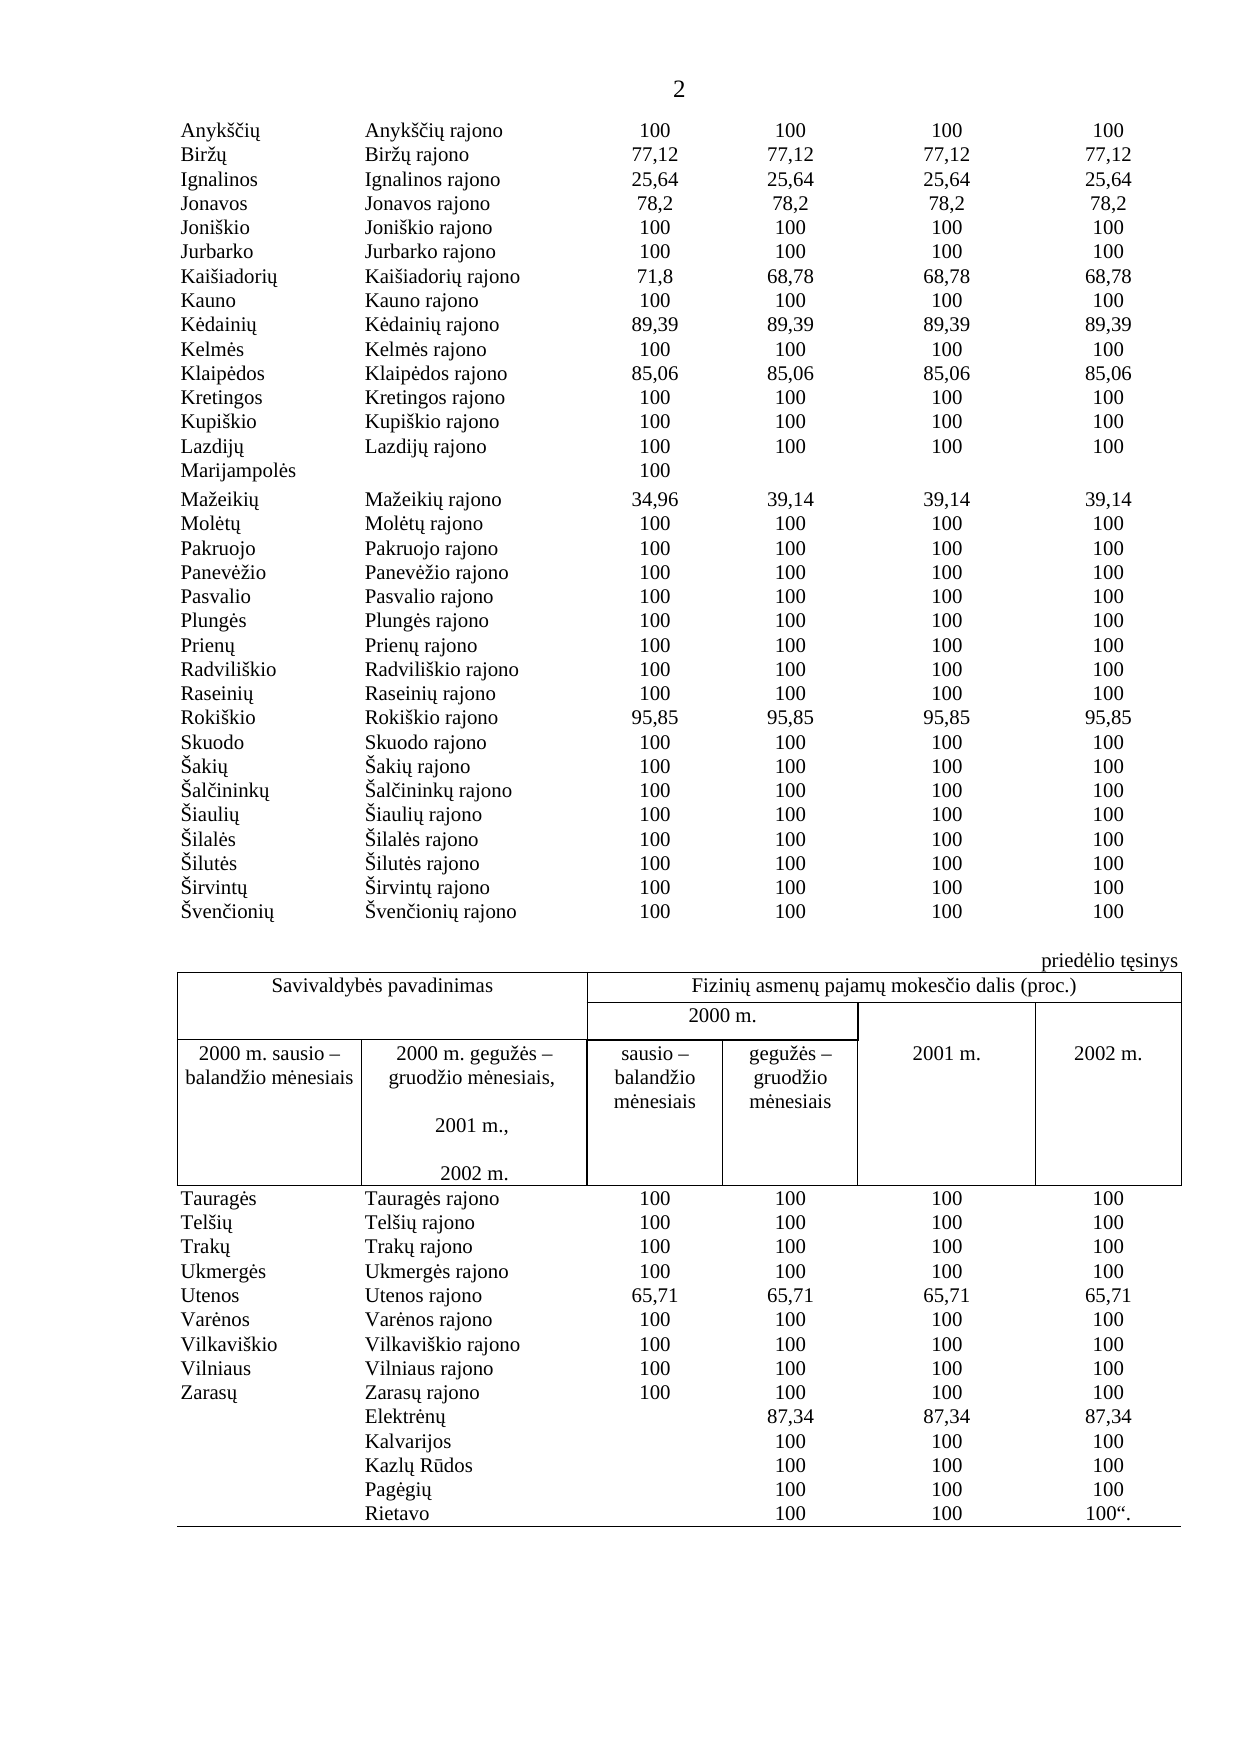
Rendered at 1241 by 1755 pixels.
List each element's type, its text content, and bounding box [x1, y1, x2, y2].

table_cell 100 [587, 803, 722, 827]
table_cell 100 [723, 803, 858, 827]
table_cell Šilutės rajono [361, 851, 587, 875]
table_cell 100 [587, 633, 722, 657]
table_cell 39,14 [858, 487, 1035, 511]
table_cell Plungės rajono [361, 608, 587, 632]
table_cell 100 [723, 584, 858, 608]
table_cell 100 [587, 240, 722, 264]
table_cell 100 [723, 511, 858, 535]
table_cell 100 [858, 1307, 1035, 1331]
table_cell 100 [858, 434, 1035, 458]
table_cell Šalčininkų [177, 778, 361, 802]
table_cell 34,96 [587, 487, 722, 511]
table_cell Kretingos rajono [361, 385, 587, 409]
table_cell [587, 1404, 722, 1428]
table_cell 100 [858, 1331, 1035, 1356]
table_cell 100 [587, 535, 722, 560]
table_cell 77,12 [587, 143, 722, 167]
table_cell Šiaulių [177, 803, 361, 827]
table_cell 2000 m. gegužės – gruodžio mėnesiais, 2001 m., 2002 m. [362, 1040, 586, 1185]
table_cell [723, 458, 858, 487]
table_cell 100 [723, 754, 858, 778]
table_cell Marijampolės [177, 458, 361, 487]
table_cell Vilkaviškio [177, 1331, 361, 1356]
table_cell Šiaulių rajono [361, 803, 587, 827]
table_cell 100 [723, 1380, 858, 1404]
table_cell Pasvalio [177, 584, 361, 608]
table_cell Vilniaus rajono [361, 1356, 587, 1380]
table_cell 100 [587, 409, 722, 434]
table_cell Pakruojo rajono [361, 535, 587, 560]
table_cell 39,14 [723, 487, 858, 511]
table_cell 100 [1035, 778, 1181, 802]
table_cell [587, 1477, 722, 1501]
table_cell 100 [723, 288, 858, 312]
table_cell Širvintų rajono [361, 875, 587, 899]
table_cell 100 [723, 875, 858, 899]
table_cell 100 [587, 754, 722, 778]
table_cell gegužės – gruodžio mėnesiais [723, 1041, 857, 1185]
table_cell Skuodo [177, 730, 361, 754]
table_cell 100 [858, 608, 1035, 632]
table_cell Klaipėdos [177, 361, 361, 385]
table_cell [361, 458, 587, 487]
table_cell 100 [1035, 337, 1181, 361]
table_cell Lazdijų [177, 434, 361, 458]
table_cell 87,34 [1035, 1404, 1181, 1428]
table_cell 89,39 [587, 312, 722, 337]
table_cell Ignalinos rajono [361, 167, 587, 191]
table_cell Jonavos [177, 191, 361, 215]
table_cell 100 [858, 1186, 1035, 1210]
table_cell 100 [587, 1356, 722, 1380]
table_cell 65,71 [587, 1283, 722, 1307]
table_cell 95,85 [1035, 705, 1181, 729]
table_cell 100 [723, 730, 858, 754]
table_cell 39,14 [1035, 487, 1181, 511]
table_cell 100 [1035, 409, 1181, 434]
table_cell 100 [858, 1380, 1035, 1404]
table_cell Rokiškio [177, 705, 361, 729]
table_cell Trakų rajono [361, 1234, 587, 1259]
table_cell 100 [1035, 754, 1181, 778]
table_cell 100 [1035, 560, 1181, 584]
table_cell 100 [1035, 215, 1181, 239]
table_cell 100 [1035, 118, 1181, 142]
table_cell 100 [587, 778, 722, 802]
table_cell Rietavo [361, 1501, 587, 1526]
table_cell priedėlio tęsinys [177, 924, 1181, 972]
table_cell 100 [587, 118, 722, 142]
table_cell 100 [858, 681, 1035, 705]
table_cell Anykščių rajono [361, 118, 587, 142]
table_cell Biržų rajono [361, 143, 587, 167]
table_cell 100 [723, 681, 858, 705]
table_cell 100 [858, 511, 1035, 535]
table_cell 71,8 [587, 264, 722, 288]
table_cell Radviliškio [177, 657, 361, 681]
table_cell Varėnos rajono [361, 1307, 587, 1331]
table_cell 100 [858, 778, 1035, 802]
table_cell 85,06 [587, 361, 722, 385]
table_cell 100 [1035, 803, 1181, 827]
table_cell Kalvarijos [361, 1429, 587, 1453]
table_cell Rokiškio rajono [361, 705, 587, 729]
table_cell Kelmės rajono [361, 337, 587, 361]
table_cell 100 [723, 851, 858, 875]
table_cell Kretingos [177, 385, 361, 409]
table_cell 100 [858, 288, 1035, 312]
table_cell Kėdainių rajono [361, 312, 587, 337]
table_cell 100 [587, 681, 722, 705]
table_cell 100 [858, 409, 1035, 434]
table_cell 100 [587, 560, 722, 584]
table_cell Panevėžio [177, 560, 361, 584]
table_cell [177, 1453, 361, 1477]
table_cell Skuodo rajono [361, 730, 587, 754]
table_cell Kėdainių [177, 312, 361, 337]
table_cell 89,39 [1035, 312, 1181, 337]
table_cell 100 [858, 657, 1035, 681]
table_cell 100 [587, 215, 722, 239]
table_cell 100 [723, 215, 858, 239]
table_cell 100 [858, 1210, 1035, 1234]
table_cell 100 [587, 657, 722, 681]
table_cell 65,71 [1035, 1283, 1181, 1307]
table_cell 100 [858, 560, 1035, 584]
table_cell Pakruojo [177, 535, 361, 560]
table_cell Kazlų Rūdos [361, 1453, 587, 1477]
table_cell 100 [723, 1234, 858, 1259]
table_cell 100 [587, 851, 722, 875]
table_cell 100 [858, 900, 1035, 924]
table_cell Biržų [177, 143, 361, 167]
table_cell 100 [1035, 681, 1181, 705]
table_cell 100 [858, 1429, 1035, 1453]
table_cell 100 [723, 633, 858, 657]
table_cell 100 [1035, 1210, 1181, 1234]
table_cell [1036, 1003, 1181, 1039]
table_cell 100 [1035, 875, 1181, 899]
table_cell Ignalinos [177, 167, 361, 191]
table_cell 100 [723, 240, 858, 264]
table_cell 25,64 [723, 167, 858, 191]
table_cell 100 [587, 458, 722, 487]
table_cell 100 [1035, 1186, 1181, 1210]
table_cell 2000 m. [588, 1003, 857, 1039]
table_cell 100 [858, 730, 1035, 754]
table_cell 77,12 [723, 143, 858, 167]
table_cell 2000 m. sausio – balandžio mėnesiais [178, 1040, 361, 1185]
table_cell Lazdijų rajono [361, 434, 587, 458]
table_cell 100 [587, 1186, 722, 1210]
table_cell Klaipėdos rajono [361, 361, 587, 385]
table_cell 100 [858, 875, 1035, 899]
table_cell Vilniaus [177, 1356, 361, 1380]
table_cell [177, 1477, 361, 1501]
table_cell 100 [858, 1501, 1035, 1526]
table_cell 100 [1035, 900, 1181, 924]
table_cell 100 [587, 1210, 722, 1234]
table_cell Kauno rajono [361, 288, 587, 312]
table_cell 85,06 [858, 361, 1035, 385]
table_cell 85,06 [723, 361, 858, 385]
table_cell Šilalės [177, 827, 361, 851]
table_cell 100 [723, 1186, 858, 1210]
table_cell 100 [587, 608, 722, 632]
table_cell 95,85 [587, 705, 722, 729]
table_cell 100 [723, 337, 858, 361]
table_cell 100 [723, 1453, 858, 1477]
table_cell 100 [723, 1307, 858, 1331]
table_cell 100 [1035, 1477, 1181, 1501]
table_cell Tauragės rajono [361, 1186, 587, 1210]
table_cell 100 [723, 1501, 858, 1526]
table_cell Kaišiadorių [177, 264, 361, 288]
table_cell Savivaldybės pavadinimas [178, 973, 587, 1039]
table_cell 100 [723, 1356, 858, 1380]
table_cell 100 [587, 1331, 722, 1356]
table_cell 78,2 [723, 191, 858, 215]
table_cell Jonavos rajono [361, 191, 587, 215]
table_cell Mažeikių rajono [361, 487, 587, 511]
table_cell 100 [723, 1331, 858, 1356]
table_cell 100 [1035, 608, 1181, 632]
table_cell Utenos rajono [361, 1283, 587, 1307]
table_cell 2002 m. [1036, 1039, 1181, 1185]
table_cell 100 [858, 1453, 1035, 1477]
table_cell 100 [858, 1234, 1035, 1259]
table_cell Pagėgių [361, 1477, 587, 1501]
table_cell [858, 458, 1035, 487]
table_cell Molėtų rajono [361, 511, 587, 535]
table_cell 68,78 [723, 264, 858, 288]
table_cell 100 [723, 1259, 858, 1283]
table_cell Šakių rajono [361, 754, 587, 778]
table_cell 65,71 [858, 1283, 1035, 1307]
table_cell 100 [858, 754, 1035, 778]
table_cell 100 [858, 1259, 1035, 1283]
table_cell Šakių [177, 754, 361, 778]
table_cell 100 [587, 730, 722, 754]
table_cell 100 [723, 385, 858, 409]
table_cell 100“. [1035, 1501, 1181, 1526]
table_cell 100 [723, 560, 858, 584]
table_cell Vilkaviškio rajono [361, 1331, 587, 1356]
table_cell 100 [723, 535, 858, 560]
table_cell 2001 m. [858, 1039, 1035, 1185]
table_cell Zarasų rajono [361, 1380, 587, 1404]
table_cell 100 [723, 1210, 858, 1234]
table_cell 100 [587, 337, 722, 361]
table_cell 100 [1035, 535, 1181, 560]
table_cell Fizinių asmenų pajamų mokesčio dalis (proc.) [588, 973, 1181, 1002]
table_cell [177, 1429, 361, 1453]
table_cell 100 [587, 511, 722, 535]
table_cell 100 [1035, 1331, 1181, 1356]
table_cell sausio – balandžio mėnesiais [588, 1041, 722, 1185]
table_cell 100 [587, 385, 722, 409]
table_cell Telšių rajono [361, 1210, 587, 1234]
table_cell 68,78 [858, 264, 1035, 288]
table_cell 100 [723, 778, 858, 802]
table_cell 95,85 [723, 705, 858, 729]
table_cell 100 [1035, 434, 1181, 458]
table_cell Varėnos [177, 1307, 361, 1331]
table_cell 100 [587, 288, 722, 312]
table_cell Raseinių rajono [361, 681, 587, 705]
table_cell Plungės [177, 608, 361, 632]
table_cell 85,06 [1035, 361, 1181, 385]
table_cell 100 [1035, 851, 1181, 875]
table_cell 100 [1035, 657, 1181, 681]
table_cell Šalčininkų rajono [361, 778, 587, 802]
table_cell 100 [723, 900, 858, 924]
table_cell Šilalės rajono [361, 827, 587, 851]
table_cell 100 [1035, 1356, 1181, 1380]
table_cell 78,2 [587, 191, 722, 215]
table_cell Jurbarko rajono [361, 240, 587, 264]
table_cell 25,64 [1035, 167, 1181, 191]
table_cell Radviliškio rajono [361, 657, 587, 681]
table_cell Raseinių [177, 681, 361, 705]
table_cell 77,12 [1035, 143, 1181, 167]
table_cell [1035, 458, 1181, 487]
table_cell 100 [858, 851, 1035, 875]
table_cell 100 [858, 1356, 1035, 1380]
table_cell Joniškio [177, 215, 361, 239]
table_cell 100 [1035, 1259, 1181, 1283]
table_cell Anykščių [177, 118, 361, 142]
table_cell 100 [1035, 1429, 1181, 1453]
table_cell 65,71 [723, 1283, 858, 1307]
table_cell 100 [587, 1380, 722, 1404]
table_cell [177, 1404, 361, 1428]
table_cell 100 [587, 584, 722, 608]
table_cell 100 [858, 584, 1035, 608]
table_cell 100 [858, 803, 1035, 827]
table_cell 100 [723, 608, 858, 632]
table_cell Utenos [177, 1283, 361, 1307]
table_cell Ukmergės [177, 1259, 361, 1283]
table_cell Mažeikių [177, 487, 361, 511]
table_cell 100 [1035, 827, 1181, 851]
table_cell 87,34 [858, 1404, 1035, 1428]
table_cell 100 [723, 434, 858, 458]
table_cell 87,34 [723, 1404, 858, 1428]
table_cell Kauno [177, 288, 361, 312]
table_cell Zarasų [177, 1380, 361, 1404]
table_cell 100 [723, 657, 858, 681]
table_cell 89,39 [723, 312, 858, 337]
table_cell Švenčionių rajono [361, 900, 587, 924]
table_cell 100 [858, 827, 1035, 851]
table_cell 100 [723, 118, 858, 142]
table_cell 100 [723, 827, 858, 851]
table_cell 100 [587, 875, 722, 899]
table_cell 100 [858, 535, 1035, 560]
table_cell 100 [858, 337, 1035, 361]
table_cell Švenčionių [177, 900, 361, 924]
table_cell 100 [1035, 584, 1181, 608]
table_cell 25,64 [587, 167, 722, 191]
table_cell [859, 1003, 1035, 1039]
table_cell 100 [858, 118, 1035, 142]
table_cell 100 [1035, 1453, 1181, 1477]
table_cell Pasvalio rajono [361, 584, 587, 608]
table_cell 100 [587, 1259, 722, 1283]
table_cell 100 [587, 434, 722, 458]
table_cell [587, 1453, 722, 1477]
table_cell Molėtų [177, 511, 361, 535]
table_cell Joniškio rajono [361, 215, 587, 239]
table_cell 78,2 [858, 191, 1035, 215]
table_cell Ukmergės rajono [361, 1259, 587, 1283]
table_cell 100 [858, 385, 1035, 409]
table_cell Šilutės [177, 851, 361, 875]
table_cell 100 [1035, 730, 1181, 754]
table_cell 95,85 [858, 705, 1035, 729]
table_cell Tauragės [177, 1186, 361, 1210]
table_cell 100 [587, 1234, 722, 1259]
table_cell 100 [723, 1429, 858, 1453]
table_cell 100 [858, 240, 1035, 264]
table_cell 100 [858, 215, 1035, 239]
table_cell [587, 1429, 722, 1453]
table_cell Kelmės [177, 337, 361, 361]
table_cell Jurbarko [177, 240, 361, 264]
table_cell 100 [1035, 1234, 1181, 1259]
table_cell 78,2 [1035, 191, 1181, 215]
table_cell Elektrėnų [361, 1404, 587, 1428]
table_cell 100 [1035, 1380, 1181, 1404]
table_cell 100 [1035, 633, 1181, 657]
table_cell 100 [1035, 240, 1181, 264]
table_cell Kaišiadorių rajono [361, 264, 587, 288]
table_cell 100 [587, 827, 722, 851]
table_cell [587, 1501, 722, 1526]
table_cell 68,78 [1035, 264, 1181, 288]
table_cell 89,39 [858, 312, 1035, 337]
table_cell 100 [1035, 511, 1181, 535]
table_cell 100 [1035, 385, 1181, 409]
table_cell Širvintų [177, 875, 361, 899]
table_cell 100 [1035, 288, 1181, 312]
table_cell [177, 1501, 361, 1526]
table_cell Prienų [177, 633, 361, 657]
table_cell 100 [587, 900, 722, 924]
table_cell 100 [723, 409, 858, 434]
table_cell 77,12 [858, 143, 1035, 167]
table_cell Prienų rajono [361, 633, 587, 657]
table_cell Telšių [177, 1210, 361, 1234]
table_cell 100 [587, 1307, 722, 1331]
table_cell Kupiškio [177, 409, 361, 434]
table_cell 100 [858, 633, 1035, 657]
table_cell 25,64 [858, 167, 1035, 191]
table_cell Trakų [177, 1234, 361, 1259]
table_cell Kupiškio rajono [361, 409, 587, 434]
table_cell 100 [723, 1477, 858, 1501]
table_cell Panevėžio rajono [361, 560, 587, 584]
table_cell 100 [858, 1477, 1035, 1501]
table_cell 100 [1035, 1307, 1181, 1331]
